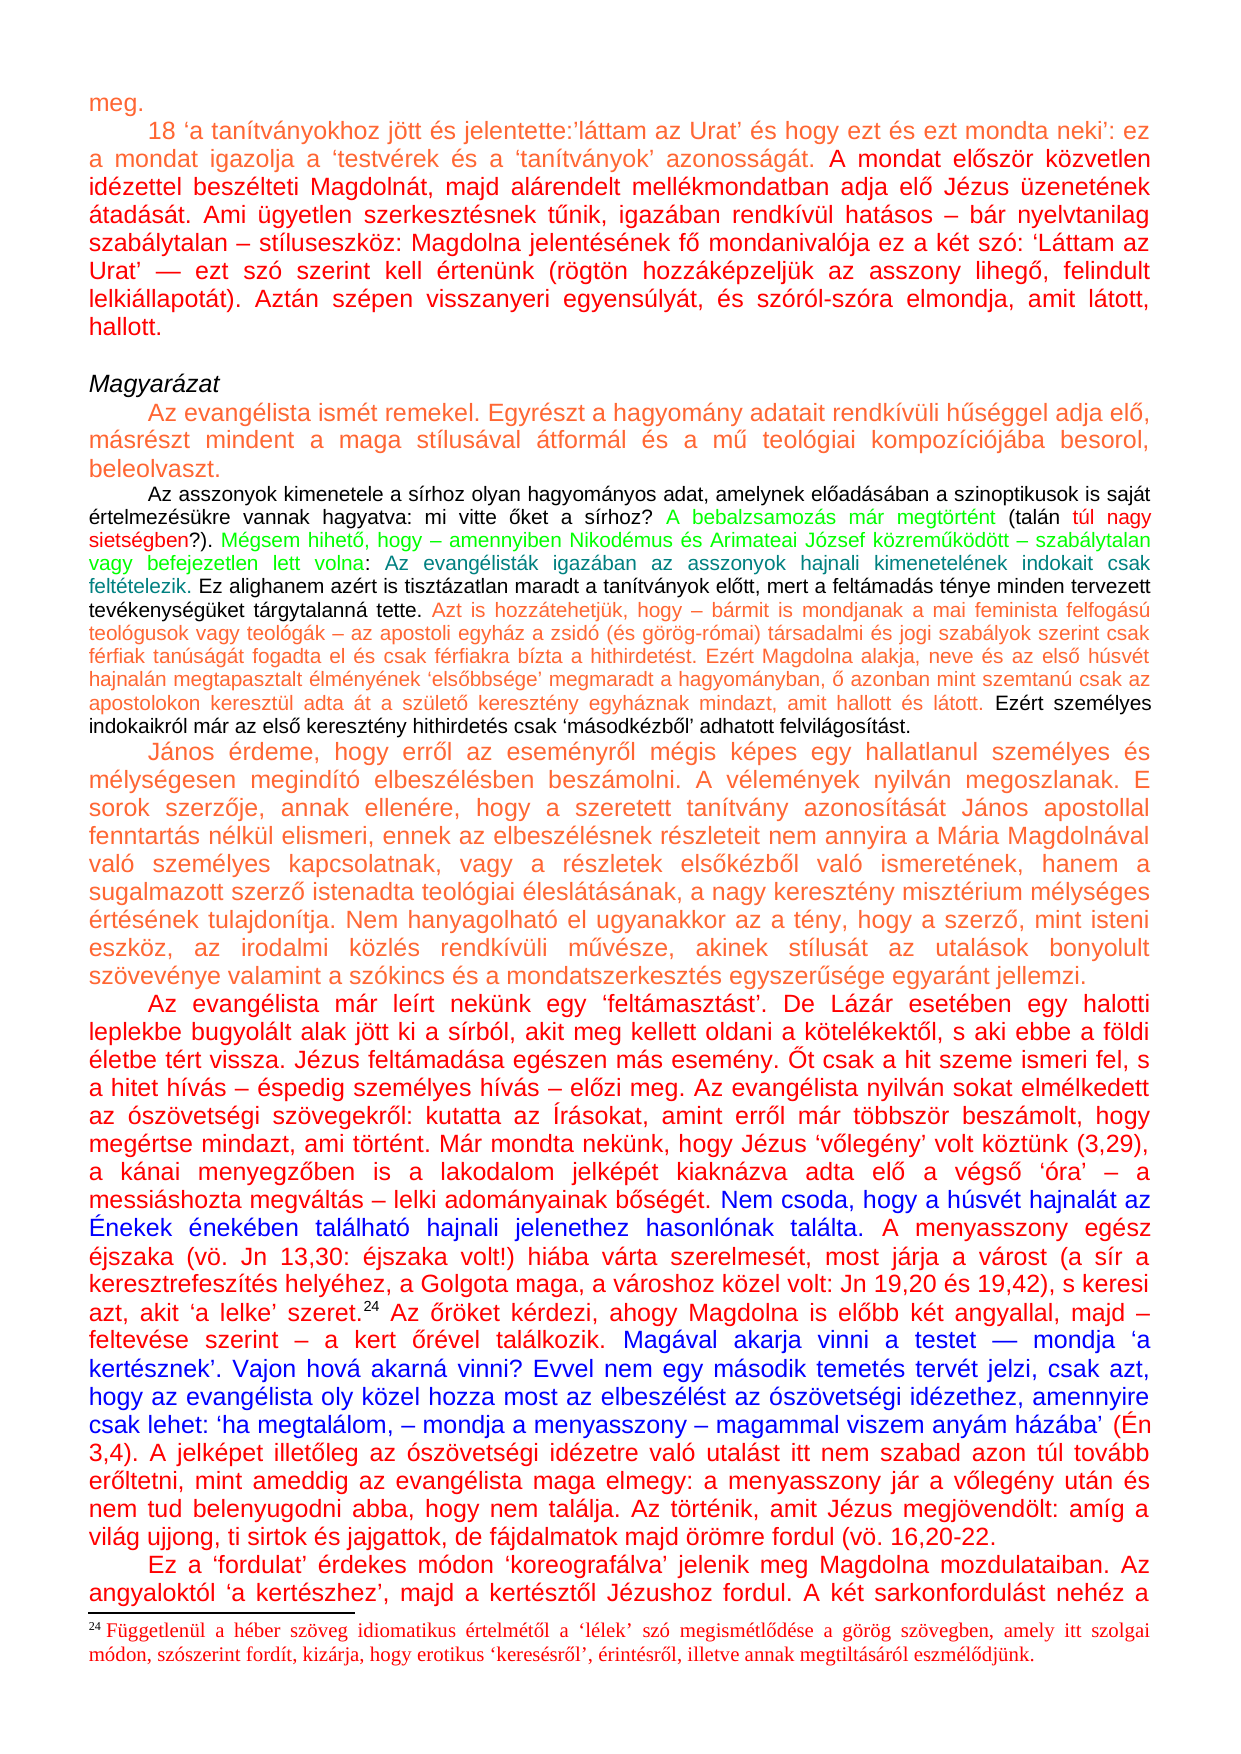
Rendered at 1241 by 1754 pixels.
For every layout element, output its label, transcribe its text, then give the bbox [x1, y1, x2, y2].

text Magyarázat [88, 370, 1152, 398]
text Ez a ‘fordulat’ érdekes módon ‘koreografálva’ jelenik meg Magdolna mozdulataiban. Az angyaloktól ‘a kertészhez’, majd a kertésztől Jézushoz fordul. A két sarkonfordulást nehéz a [88, 1550, 1152, 1606]
text Az evangélista ismét remekel. Egyrészt a hagyomány adatait rendkívüli hűséggel adja elő, másrészt mindent a maga stílusával átformál és a mű teológiai kompozíciójába besorol, beleolvaszt. [88, 398, 1152, 482]
text Az asszonyok kimenetele a sírhoz olyan hagyományos adat, amelynek előadásában a szinoptikusok is saját értelmezésükre vannak hagyatva: mi vitte őket a sírhoz? A bebalzsamozás már megtörtént (talán túl nagy sietségben?). Mégsem hihető, hogy – amennyiben Nikodémus és Arimateai József közreműködött – szabálytalan vagy befejezetlen lett volna: Az evangélisták igazában az asszonyok hajnali kimenetelének indokait csak feltételezik. Ez alighanem azért is tisztázatlan maradt a tanítványok előtt, mert a feltámadás ténye minden tervezett tevékenységüket tárgytalanná tette. Azt is hozzátehetjük, hogy – bármit is mondjanak a mai feminista felfogású teológusok vagy teológák – az apostoli egyház a zsidó (és görög-római) társadalmi és jogi szabályok szerint csak férfiak tanúságát fogadta el és csak férfiakra bízta a hithirdetést. Ezért Magdolna alakja, neve és az első húsvét hajnalán megtapasztalt élményének ‘elsőbbsége’ megmaradt a hagyományban, ő azonban mint szemtanú csak az apostolokon keresztül adta át a születő keresztény egyháznak mindazt, amit hallott és látott. Ezért személyes indokaikról már az első keresztény hithirdetés csak ‘másodkézből’ adhatott felvilágosítást. [88, 482, 1152, 738]
text Az evangélista már leírt nekünk egy ‘feltámasztást’. De Lázár esetében egy halotti leplekbe bugyolált alak jött ki a sírból, akit meg kellett oldani a kötelékektől, s aki ebbe a földi életbe tért vissza. Jézus feltámadása egészen más esemény. Őt csak a hit szeme ismeri fel, s a hitet hívás – éspedig személyes hívás – előzi meg. Az evangélista nyilván sokat elmélkedett az ószövetségi szövegekről: kutatta az Írásokat, amint erről már többször beszámolt, hogy megértse mindazt, ami történt. Már mondta nekünk, hogy Jézus ‘vőlegény’ volt köztünk (3,29), a kánai menyegzőben is a lakodalom jelképét kiaknázva adta elő a végső ‘óra’ – a messiáshozta megváltás – lelki adományainak bőségét. Nem csoda, hogy a húsvét hajnalát az Énekek énekében található hajnali jelenethez hasonlónak találta. A menyasszony egész éjszaka (vö. Jn 13,30: éjszaka volt!) hiába várta szerelmesét, most járja a várost (a sír a keresztrefeszítés helyéhez, a Golgota maga, a városhoz közel volt: Jn 19,20 és 19,42), s keresi azt, akit ‘a lelke’ szeret. Az őröket kérdezi, ahogy Magdolna is előbb két angyallal, majd – feltevése szerint – a kert őrével találkozik. Magával akarja vinni a testet — mondja ‘a kertésznek’. Vajon hová akarná vinni? Evvel nem egy második temetés tervét jelzi, csak azt, hogy az evangélista oly közel hozza most az elbeszélést az ószövetségi idézethez, amennyire csak lehet: ‘ha megtalálom, – mondja a menyasszony – magammal viszem anyám házába’ (Én 3,4). A jelképet illetőleg az ószövetségi idézetre való utalást itt nem szabad azon túl tovább erőltetni, mint ameddig az evangélista maga elmegy: a menyasszony jár a vőlegény után és nem tud belenyugodni abba, hogy nem találja. Az történik, amit Jézus megjövendölt: amíg a világ ujjong, ti sirtok és jajgattok, de fájdalmatok majd örömre fordul (vö. 16,20-22. [88, 990, 1152, 1550]
text János érdeme, hogy erről az eseményről mégis képes egy hallatlanul személyes és mélységesen megindító elbeszélésben beszámolni. A vélemények nyilván megoszlanak. E sorok szerzője, annak ellenére, hogy a szeretett tanítvány azonosítását János apostollal fenntartás nélkül elismeri, ennek az elbeszélésnek részleteit nem annyira a Mária Magdolnával való személyes kapcsolatnak, vagy a részletek elsőkézből való ismeretének, hanem a sugalmazott szerző istenadta teológiai éleslátásának, a nagy keresztény misztérium mélységes értésének tulajdonítja. Nem hanyagolható el ugyanakkor az a tény, hogy a szerző, mint isteni eszköz, az irodalmi közlés rendkívüli művésze, akinek stílusát az utalások bonyolult szövevénye valamint a szókincs és a mondatszerkesztés egyszerűsége egyaránt jellemzi. [88, 738, 1152, 990]
text meg. [88, 88, 1152, 117]
text Függetlenül a héber szöveg idiomatikus értelmétől a ‘lélek’ szó megismétlődése a görög szövegben, amely itt szolgai módon, szószerint fordít, kizárja, hogy erotikus ‘keresésről’, érintésről, illetve annak megtiltásáról eszmélődjünk. [88, 1619, 1152, 1665]
text 18 ‘a tanítványokhoz jött és jelentette:’láttam az Urat’ és hogy ezt és ezt mondta neki’: ez a mondat igazolja a ‘testvérek és a ‘tanítványok’ azonosságát. A mondat először közvetlen idézettel beszélteti Magdolnát, majd alárendelt mellékmondatban adja elő Jézus üzenetének átadását. Ami ügyetlen szerkesztésnek tűnik, igazában rendkívül hatásos – bár nyelvtanilag szabálytalan – stíluseszköz: Magdolna jelentésének fő mondanivalója ez a két szó: ‘Láttam az Urat’ — ezt szó szerint kell értenünk (rögtön hozzáképzeljük az asszony lihegő, felindult lelkiállapotát). Aztán szépen visszanyeri egyensúlyát, és szóról-szóra elmondja, amit látott, hallott. [88, 117, 1152, 341]
